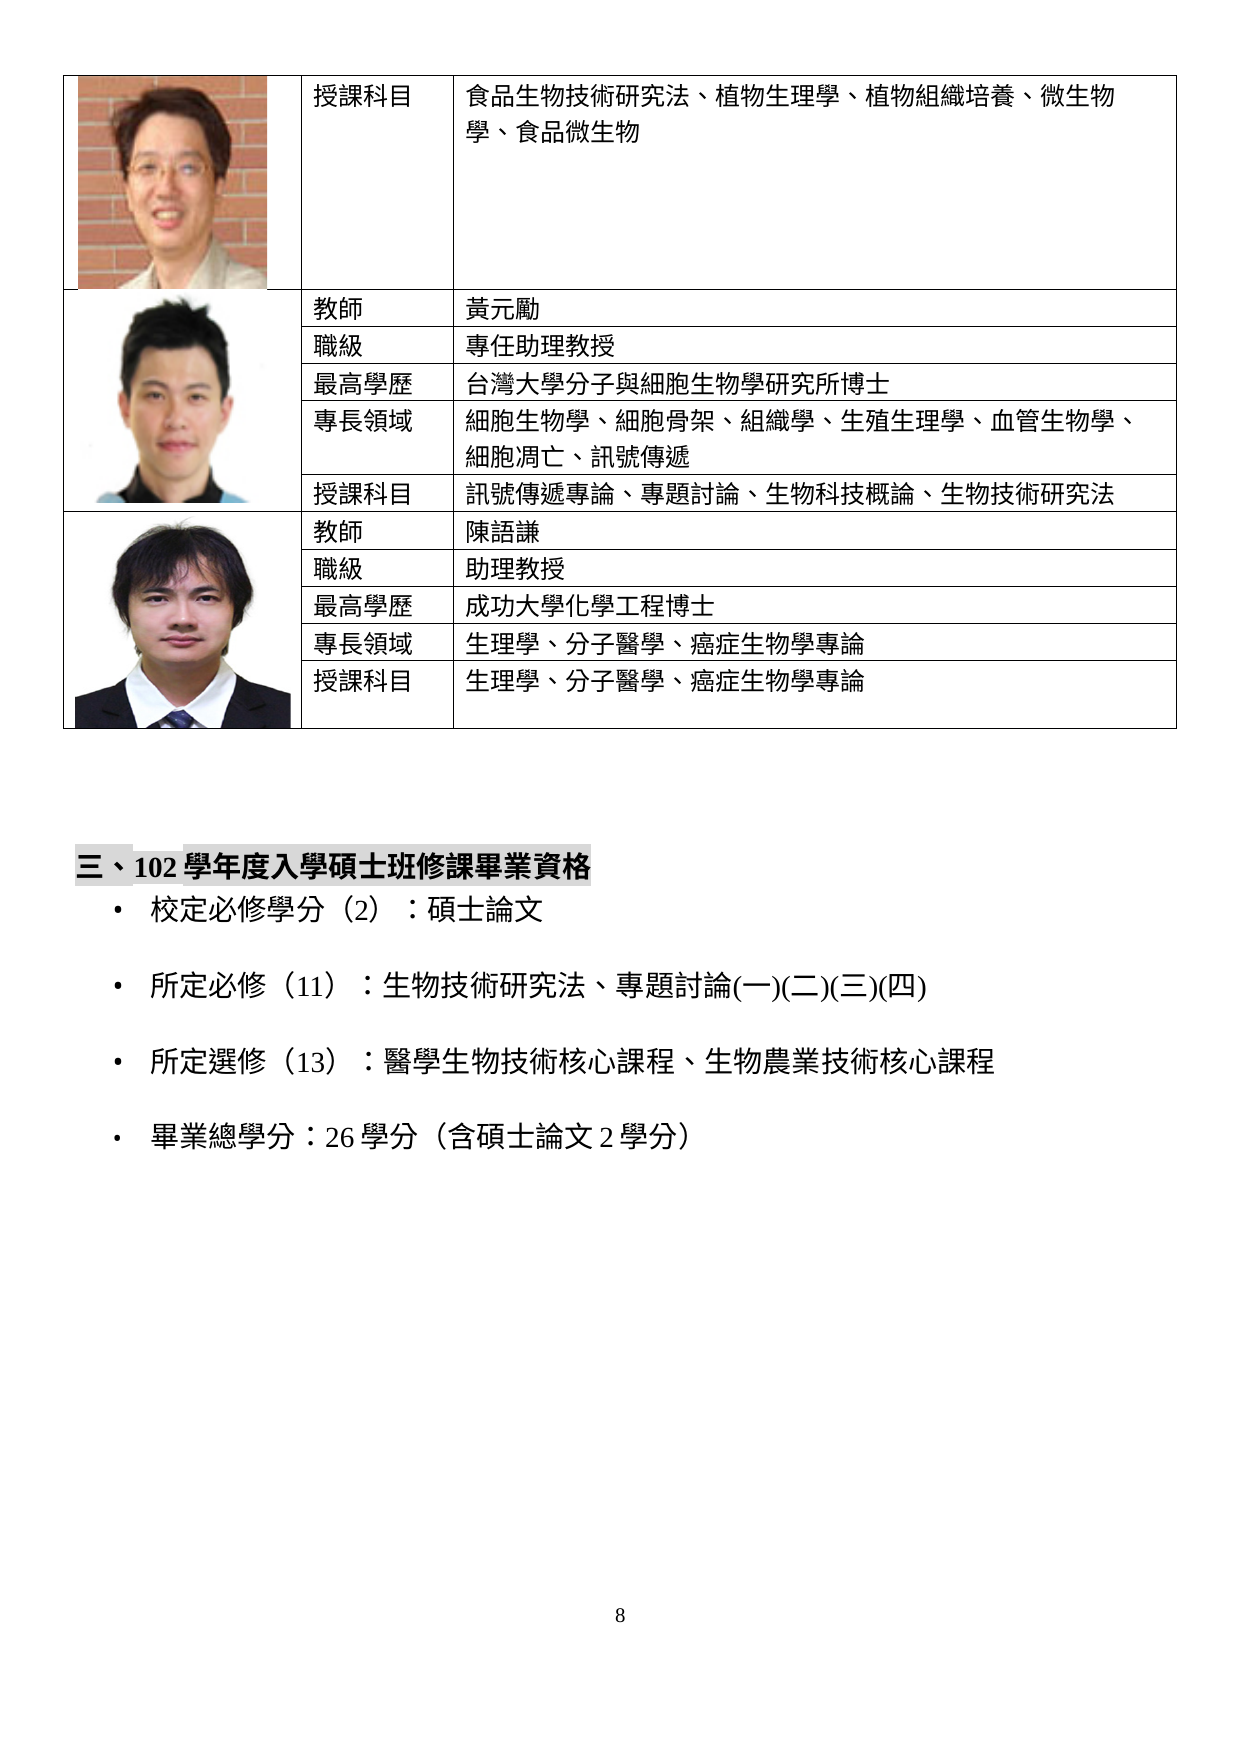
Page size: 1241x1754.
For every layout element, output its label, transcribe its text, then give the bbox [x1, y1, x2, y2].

table_cell 專長領域 [302, 624, 453, 660]
table_cell 助理教授 [454, 550, 1176, 586]
table_cell 教師 [302, 290, 453, 326]
table_cell 職級 [302, 550, 453, 586]
table_cell 訊號傳遞專論、專題討論、生物科技概論、生物技術研究法 [454, 475, 1176, 511]
table_cell [268, 76, 301, 288]
list 所定必修（11）：生物技術研究法、專題討論(一)(二)(三)(四) [112, 962, 1165, 1004]
table_cell 專長領域 [302, 401, 453, 474]
table_cell [291, 512, 301, 728]
table_cell 台灣大學分子與細胞生物學研究所博士 [454, 364, 1176, 400]
list 所定選修（13）：醫學生物技術核心課程、生物農業技術核心課程 [112, 1038, 1165, 1081]
table_cell 黃元勵 [454, 290, 1176, 326]
table_cell 生理學、分子醫學、癌症生物學專論 [454, 624, 1176, 660]
table_cell 最高學歷 [302, 587, 453, 623]
table_cell [64, 290, 301, 511]
list 校定必修學分（2）：碩士論文 [112, 886, 1165, 929]
table_cell 教師 [302, 512, 453, 548]
text 三、102學年度入學碩士班修課畢業資格 [75, 844, 1165, 886]
table_cell 授課科目 [302, 76, 453, 288]
table_cell [64, 76, 78, 288]
list 畢業總學分：26學分（含碩士論文2學分） [112, 1114, 1165, 1156]
table_cell 食品生物技術研究法、植物生理學、植物組織培養、微生物學、食品微生物 [454, 76, 1176, 288]
table_cell [64, 512, 75, 728]
picture [78, 76, 268, 503]
table_cell 授課科目 [302, 661, 453, 728]
table_cell 細胞生物學、細胞骨架、組織學、生殖生理學、血管生物學、細胞凋亡、訊號傳遞 [454, 401, 1176, 474]
table_cell 生理學、分子醫學、癌症生物學專論 [454, 661, 1176, 728]
table_cell 陳語謙 [454, 512, 1176, 548]
table_cell 專任助理教授 [454, 327, 1176, 363]
table_cell 最高學歷 [302, 364, 453, 400]
table_cell 授課科目 [302, 475, 453, 511]
table_cell 職級 [302, 327, 453, 363]
picture [75, 512, 291, 728]
table_cell 成功大學化學工程博士 [454, 587, 1176, 623]
